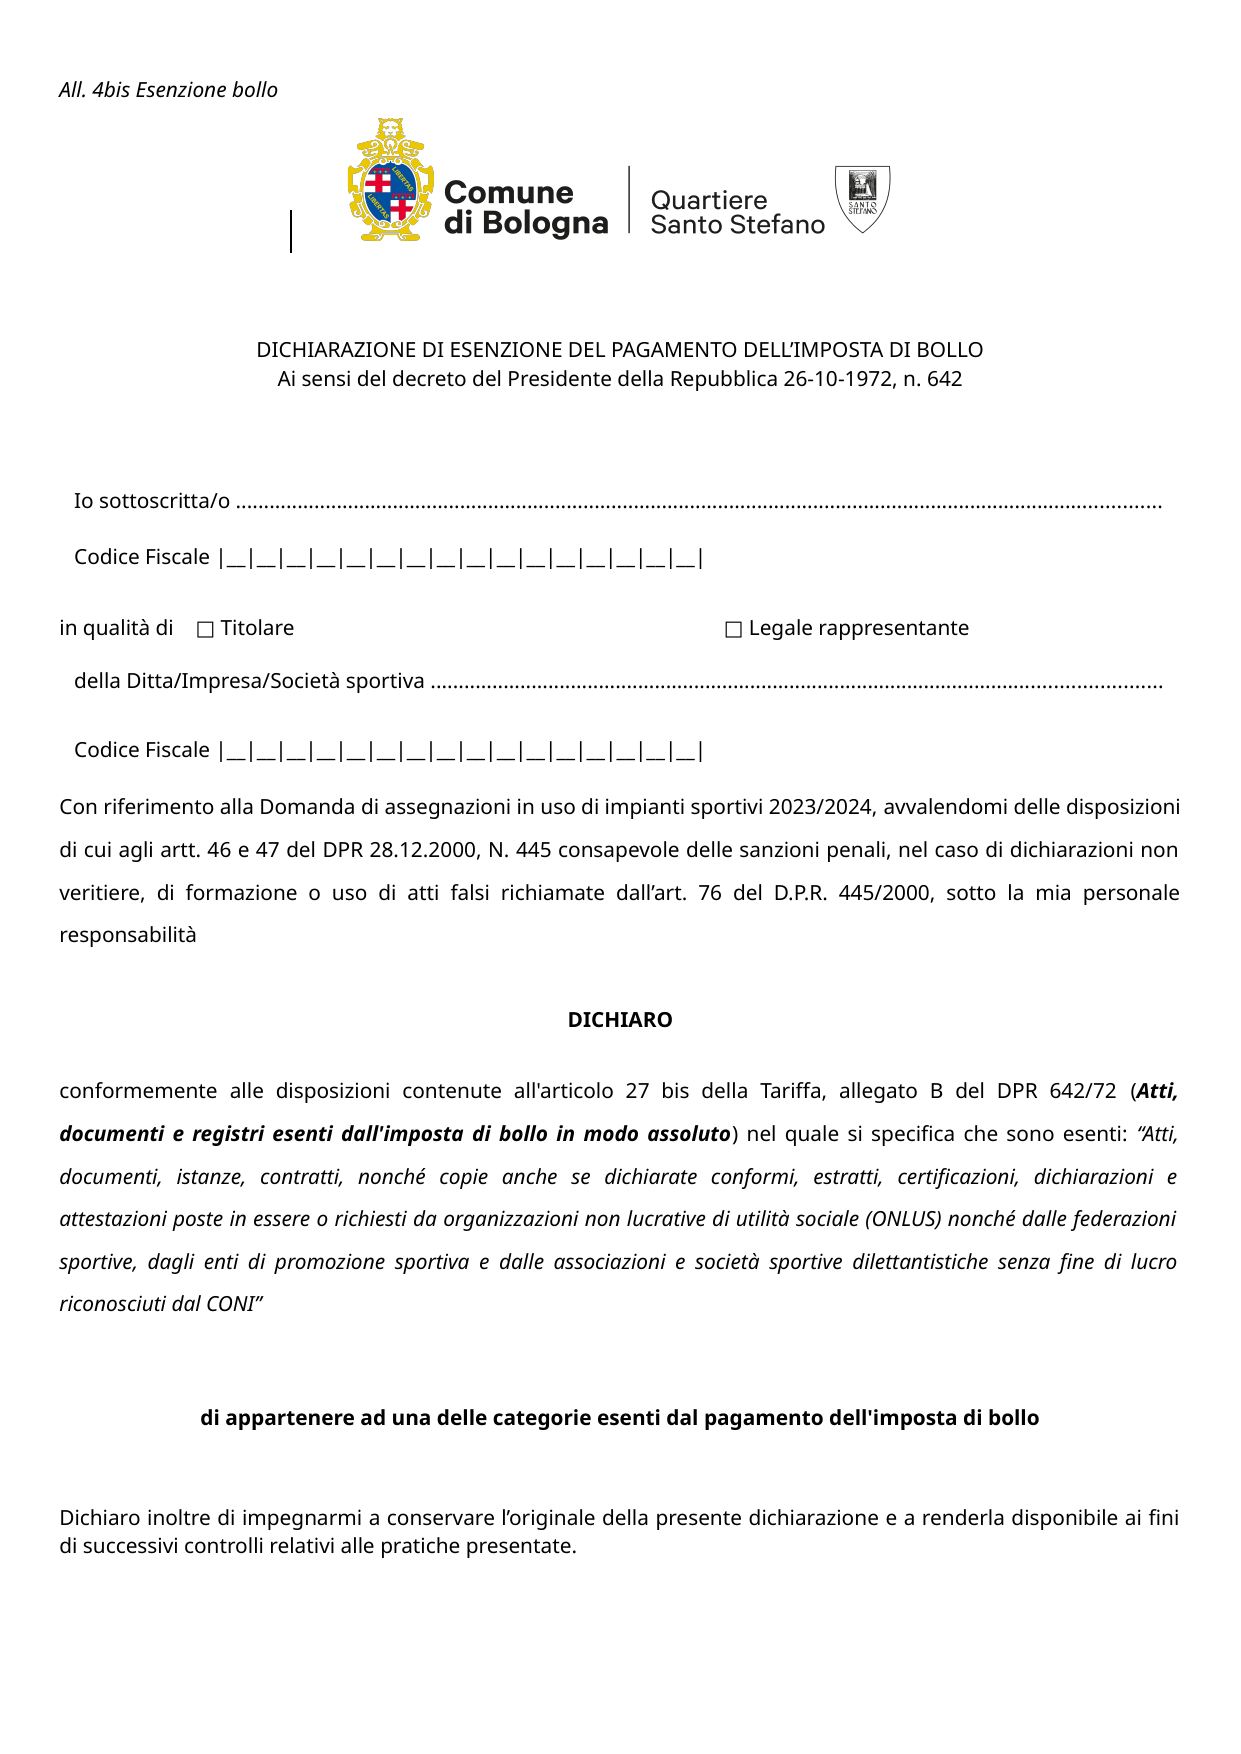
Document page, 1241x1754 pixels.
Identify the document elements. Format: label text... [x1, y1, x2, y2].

text Codice Fiscale |__|__|__|__|__|__|__|__|__|__|__|__|__|__|__|__| [74, 542, 1167, 570]
subtitle Con riferimento alla Domanda di assegnazioni in uso di impianti sportivi 2023/2024, avvalendomi delle disposizioni di cui agli artt. 46 e 47 del DPR 28.12.2000, N. 445 consapevole delle sanzioni penali, nel caso di dichiarazioni non veritiere, di formazione o uso di atti falsi richiamate dall’art. 76 del D.P.R. 445/2000, sotto la mia personale responsabilità [59, 792, 1181, 949]
text Io sottoscritta/o [74, 487, 1167, 515]
text conformemente alle disposizioni contenute all'articolo 27 bis della Tariffa, allegato B del DPR 642/72 (Atti, documenti e registri esenti dall'imposta di bollo in modo assoluto) nel quale si specifica che sono esenti: “Atti, documenti, istanze, contratti, nonché copie anche se dichiarate conformi, estratti, certificazioni, dichiarazioni e attestazioni poste in essere o richiesti da organizzazioni non lucrative di utilità sociale (ONLUS) nonché dalle federazioni sportive, dagli enti di promozione sportiva e dalle associazioni e società sportive dilettantistiche senza fine di lucro riconosciuti dal CONI” [59, 1077, 1181, 1318]
text in qualità di □ Titolare □ Legale rappresentante [59, 613, 1181, 641]
subtitle Ai sensi del decreto del Presidente della Repubblica 26-10-1972, n. 642 [59, 364, 1181, 392]
subtitle DICHIARO [59, 1006, 1181, 1034]
title DICHIARAZIONE DI ESENZIONE DEL PAGAMENTO DELL’IMPOSTA DI BOLLO [59, 335, 1181, 364]
picture [347, 118, 893, 241]
text della Ditta/Impresa/Società sportiva [74, 666, 1167, 723]
text Dichiaro inoltre di impegnarmi a conservare l’originale della presente dichiarazione e a renderla disponibile ai fini di successivi controlli relativi alle pratiche presentate. [59, 1503, 1181, 1559]
text di appartenere ad una delle categorie esenti dal pagamento dell'imposta di bollo [59, 1403, 1181, 1432]
text Codice Fiscale |__|__|__|__|__|__|__|__|__|__|__|__|__|__|__|__| [74, 736, 1167, 764]
